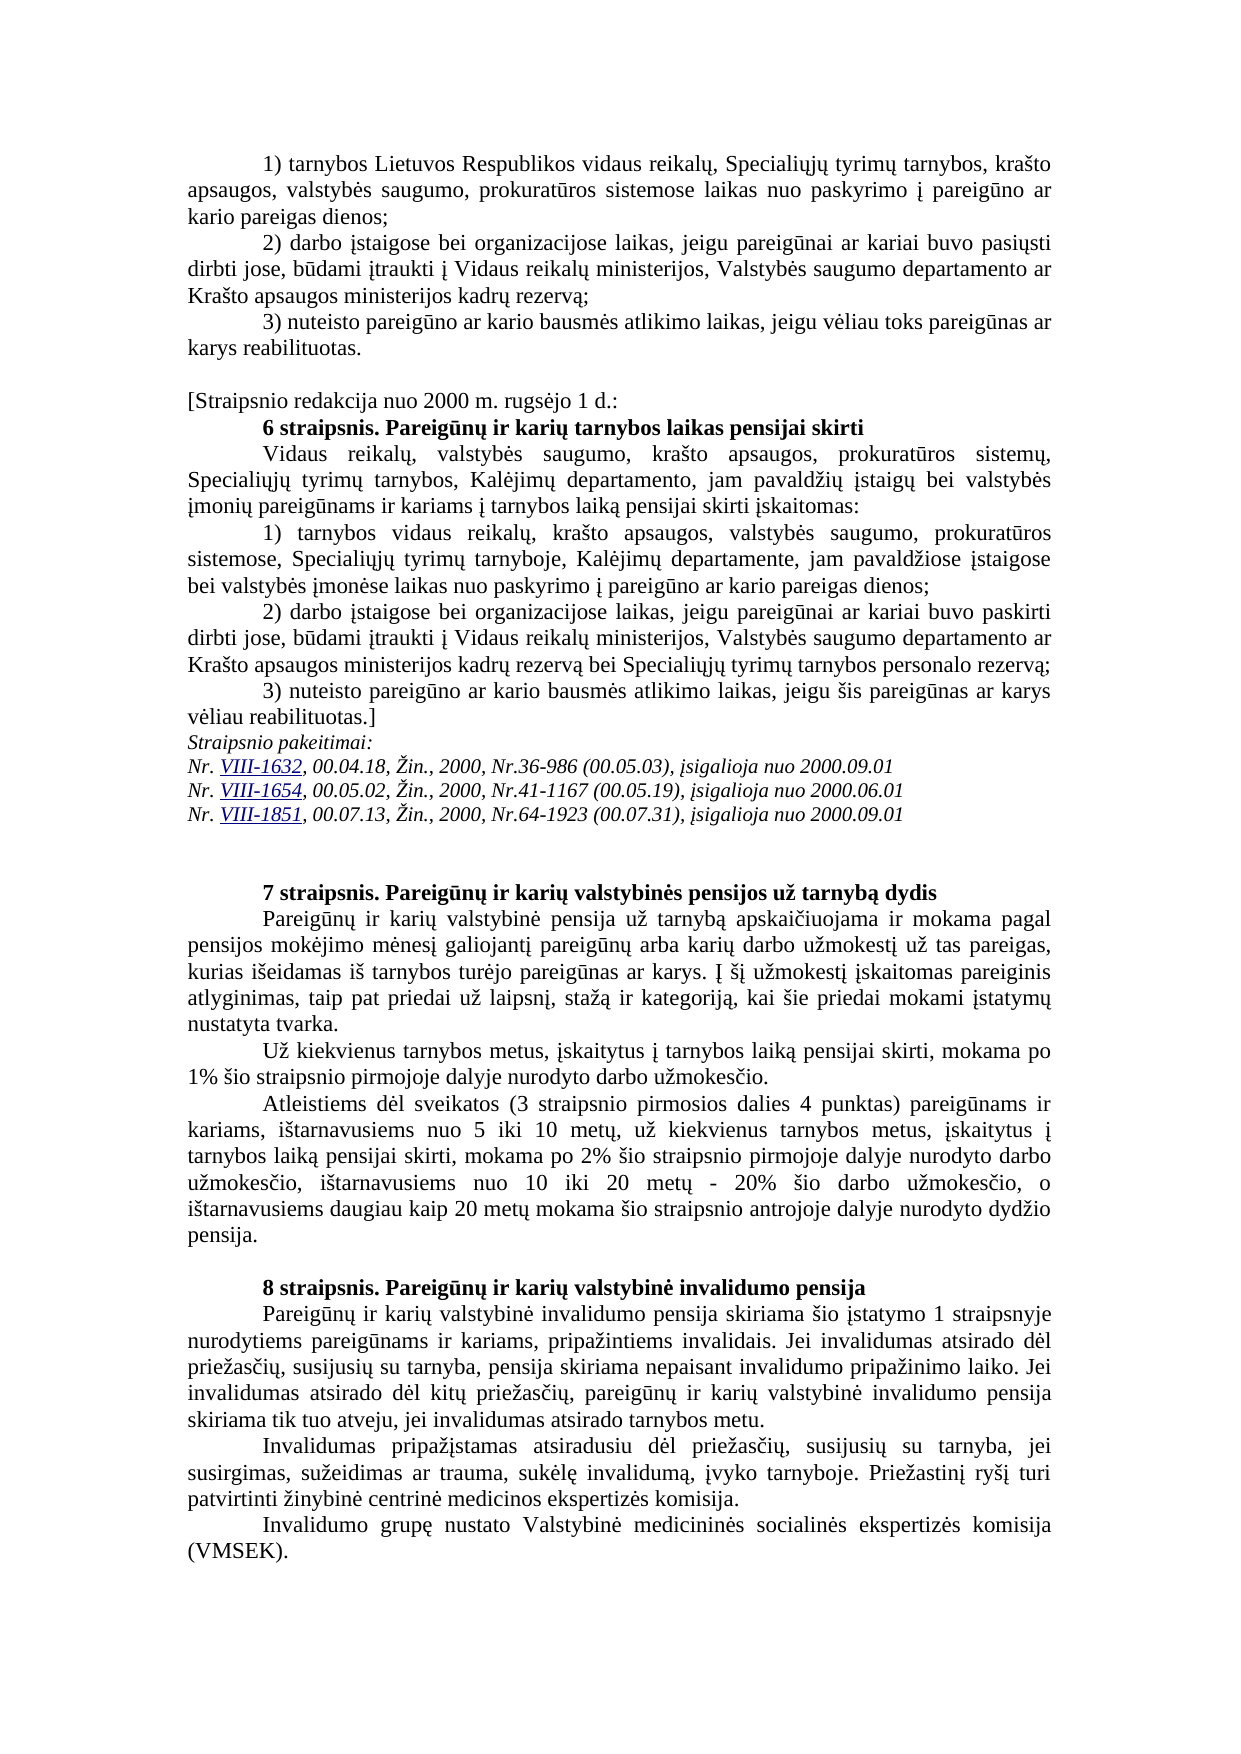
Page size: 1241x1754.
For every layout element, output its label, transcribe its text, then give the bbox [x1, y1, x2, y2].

text 1) tarnybos vidaus reikalų, krašto apsaugos, valstybės saugumo, prokuratūros sistemose, Specialiųjų tyrimų tarnyboje, Kalėjimų departamente, jam pavaldžiose įstaigose bei valstybės įmonėse laikas nuo paskyrimo į pareigūno ar kario pareigas dienos; [187, 519, 1053, 598]
text 3) nuteisto pareigūno ar kario bausmės atlikimo laikas, jeigu vėliau toks pareigūnas ar karys reabilituotas. [187, 308, 1053, 361]
text 2) darbo įstaigose bei organizacijose laikas, jeigu pareigūnai ar kariai buvo paskirti dirbti jose, būdami įtraukti į Vidaus reikalų ministerijos, Valstybės saugumo departamento ar Krašto apsaugos ministerijos kadrų rezervą bei Specialiųjų tyrimų tarnybos personalo rezervą; [187, 598, 1053, 677]
text Nr. VIII-1851, 00.07.13, Žin., 2000, Nr.64-1923 (00.07.31), įsigalioja nuo 2000.09.01 [187, 802, 1053, 826]
text 7 straipsnis. Pareigūnų ir karių valstybinės pensijos už tarnybą dydis [187, 879, 1053, 905]
text Vidaus reikalų, valstybės saugumo, krašto apsaugos, prokuratūros sistemų, Specialiųjų tyrimų tarnybos, Kalėjimų departamento, jam pavaldžių įstaigų bei valstybės įmonių pareigūnams ir kariams į tarnybos laiką pensijai skirti įskaitomas: [187, 440, 1053, 519]
text Atleistiems dėl sveikatos (3 straipsnio pirmosios dalies 4 punktas) pareigūnams ir kariams, ištarnavusiems nuo 5 iki 10 metų, už kiekvienus tarnybos metus, įskaitytus į tarnybos laiką pensijai skirti, mokama po 2% šio straipsnio pirmojoje dalyje nurodyto darbo užmokesčio, ištarnavusiems nuo 10 iki 20 metų - 20% šio darbo užmokesčio, o ištarnavusiems daugiau kaip 20 metų mokama šio straipsnio antrojoje dalyje nurodyto dydžio pensija. [187, 1089, 1053, 1248]
text 6 straipsnis. Pareigūnų ir karių tarnybos laikas pensijai skirti [187, 413, 1053, 440]
text Invalidumo grupę nustato Valstybinė medicininės socialinės ekspertizės komisija (VMSEK). [187, 1511, 1053, 1564]
text Invalidumas pripažįstamas atsiradusiu dėl priežasčių, susijusių su tarnyba, jei susirgimas, sužeidimas ar trauma, sukėlę invalidumą, įvyko tarnyboje. Priežastinį ryšį turi patvirtinti žinybinė centrinė medicinos ekspertizės komisija. [187, 1432, 1053, 1511]
text Straipsnio pakeitimai: [187, 730, 1053, 754]
text Pareigūnų ir karių valstybinė invalidumo pensija skiriama šio įstatymo 1 straipsnyje nurodytiems pareigūnams ir kariams, pripažintiems invalidais. Jei invalidumas atsirado dėl priežasčių, susijusių su tarnyba, pensija skiriama nepaisant invalidumo pripažinimo laiko. Jei invalidumas atsirado dėl kitų priežasčių, pareigūnų ir karių valstybinė invalidumo pensija skiriama tik tuo atveju, jei invalidumas atsirado tarnybos metu. [187, 1300, 1053, 1432]
text 2) darbo įstaigose bei organizacijose laikas, jeigu pareigūnai ar kariai buvo pasiųsti dirbti jose, būdami įtraukti į Vidaus reikalų ministerijos, Valstybės saugumo departamento ar Krašto apsaugos ministerijos kadrų rezervą; [187, 229, 1053, 308]
text [Straipsnio redakcija nuo 2000 m. rugsėjo 1 d.: [187, 387, 1053, 413]
text Už kiekvienus tarnybos metus, įskaitytus į tarnybos laiką pensijai skirti, mokama po 1% šio straipsnio pirmojoje dalyje nurodyto darbo užmokesčio. [187, 1037, 1053, 1089]
text Nr. VIII-1654, 00.05.02, Žin., 2000, Nr.41-1167 (00.05.19), įsigalioja nuo 2000.06.01 [187, 778, 1053, 802]
text 8 straipsnis. Pareigūnų ir karių valstybinė invalidumo pensija [187, 1274, 1053, 1300]
text Nr. VIII-1632, 00.04.18, Žin., 2000, Nr.36-986 (00.05.03), įsigalioja nuo 2000.09.01 [187, 754, 1053, 778]
text Pareigūnų ir karių valstybinė pensija už tarnybą apskaičiuojama ir mokama pagal pensijos mokėjimo mėnesį galiojantį pareigūnų arba karių darbo užmokestį už tas pareigas, kurias išeidamas iš tarnybos turėjo pareigūnas ar karys. Į šį užmokestį įskaitomas pareiginis atlyginimas, taip pat priedai už laipsnį, stažą ir kategoriją, kai šie priedai mokami įstatymų nustatyta tvarka. [187, 905, 1053, 1037]
text 1) tarnybos Lietuvos Respublikos vidaus reikalų, Specialiųjų tyrimų tarnybos, krašto apsaugos, valstybės saugumo, prokuratūros sistemose laikas nuo paskyrimo į pareigūno ar kario pareigas dienos; [187, 150, 1053, 229]
text 3) nuteisto pareigūno ar kario bausmės atlikimo laikas, jeigu šis pareigūnas ar karys vėliau reabilituotas.] [187, 677, 1053, 730]
